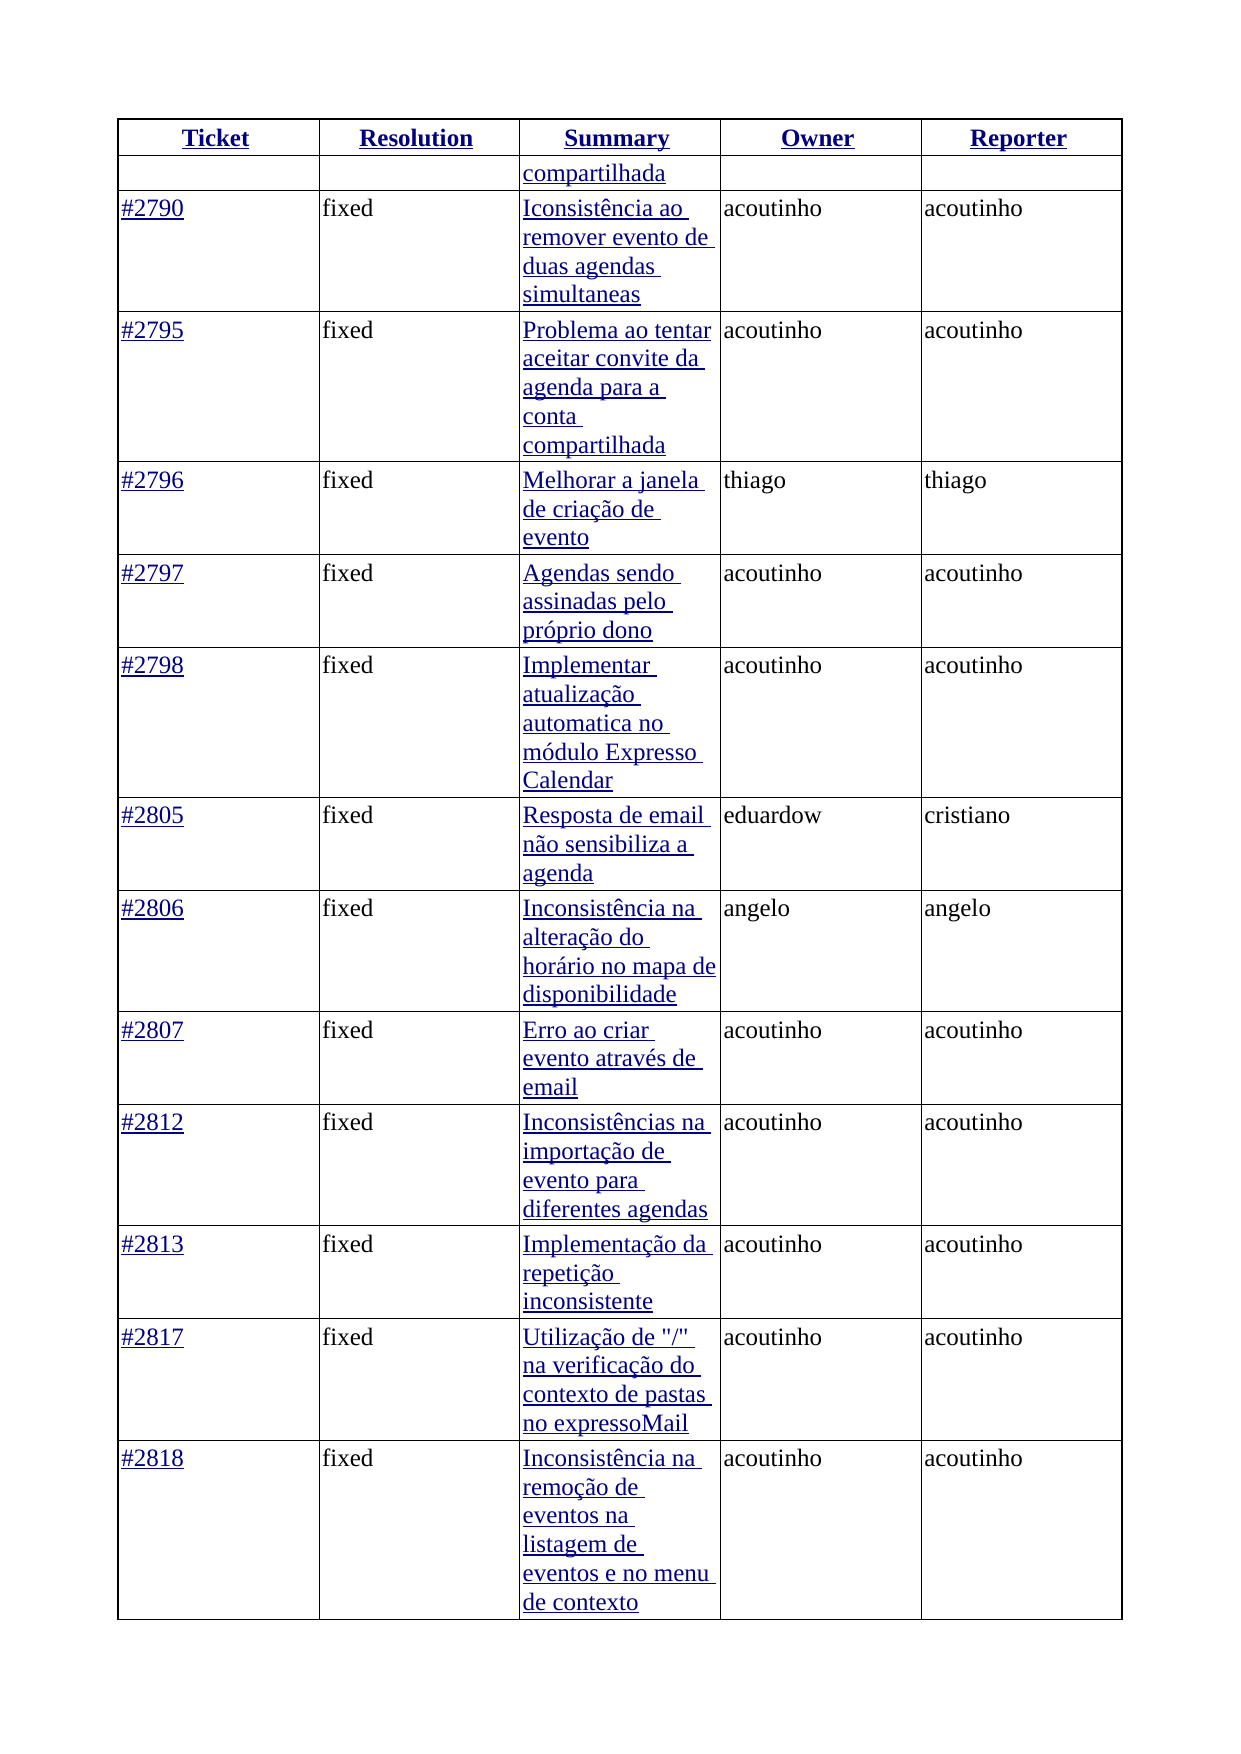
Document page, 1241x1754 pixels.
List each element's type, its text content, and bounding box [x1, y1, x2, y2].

table_cell #2805 [119, 798, 319, 890]
table_cell fixed [320, 312, 519, 461]
table_cell acoutinho [721, 1012, 921, 1104]
table_cell Inconsistência na alteração do horário no mapa de disponibilidade [520, 891, 720, 1011]
table_cell Implementação da repetição inconsistente [520, 1226, 720, 1318]
table_cell #2818 [119, 1441, 319, 1618]
table_cell [119, 156, 319, 190]
table_cell acoutinho [721, 312, 921, 461]
table_cell #2798 [119, 648, 319, 797]
table_cell acoutinho [922, 191, 1121, 311]
table_cell acoutinho [721, 648, 921, 797]
table_cell acoutinho [922, 1441, 1121, 1618]
table_cell fixed [320, 191, 519, 311]
table_cell eduardow [721, 798, 921, 890]
table_cell acoutinho [721, 1319, 921, 1439]
table_cell Implementar atualização automatica no módulo Expresso Calendar [520, 648, 720, 797]
table_cell fixed [320, 648, 519, 797]
table_cell #2812 [119, 1105, 319, 1225]
table_cell acoutinho [922, 312, 1121, 461]
table_cell compartilhada [520, 156, 720, 190]
table_cell acoutinho [922, 1319, 1121, 1439]
table_cell fixed [320, 555, 519, 647]
table_cell angelo [721, 891, 921, 1011]
table_cell #2806 [119, 891, 319, 1011]
table_cell acoutinho [721, 555, 921, 647]
table_cell #2795 [119, 312, 319, 461]
table_cell Resposta de email não sensibiliza a agenda [520, 798, 720, 890]
table_cell cristiano [922, 798, 1121, 890]
table_cell [721, 156, 921, 190]
table_header Owner [721, 120, 921, 154]
table_header Resolution [320, 120, 519, 154]
table_cell fixed [320, 1319, 519, 1439]
table_cell acoutinho [922, 1012, 1121, 1104]
table_cell acoutinho [922, 1105, 1121, 1225]
table_cell fixed [320, 891, 519, 1011]
table_cell fixed [320, 462, 519, 554]
table_cell [320, 156, 519, 190]
table_cell acoutinho [721, 191, 921, 311]
table_cell fixed [320, 1226, 519, 1318]
table_header Ticket [119, 120, 319, 154]
table_cell #2817 [119, 1319, 319, 1439]
table_cell Melhorar a janela de criação de evento [520, 462, 720, 554]
table_cell Inconsistência na remoção de eventos na listagem de eventos e no menu de contexto [520, 1441, 720, 1618]
table_cell Problema ao tentar aceitar convite da agenda para a conta compartilhada [520, 312, 720, 461]
table_cell fixed [320, 798, 519, 890]
table_cell Inconsistências na importação de evento para diferentes agendas [520, 1105, 720, 1225]
table_header Summary [520, 120, 720, 154]
table_header Reporter [922, 120, 1121, 154]
table_cell [922, 156, 1121, 190]
table_cell fixed [320, 1105, 519, 1225]
table_cell #2813 [119, 1226, 319, 1318]
table_cell Iconsistência ao remover evento de duas agendas simultaneas [520, 191, 720, 311]
table_cell acoutinho [922, 555, 1121, 647]
table_cell thiago [922, 462, 1121, 554]
table_cell #2796 [119, 462, 319, 554]
table_cell acoutinho [721, 1226, 921, 1318]
table_cell acoutinho [721, 1441, 921, 1618]
table_cell #2790 [119, 191, 319, 311]
table_cell acoutinho [922, 1226, 1121, 1318]
table_cell Erro ao criar evento através de email [520, 1012, 720, 1104]
table_cell fixed [320, 1441, 519, 1618]
table_cell fixed [320, 1012, 519, 1104]
table_cell acoutinho [922, 648, 1121, 797]
table_cell angelo [922, 891, 1121, 1011]
table_cell #2797 [119, 555, 319, 647]
table_cell thiago [721, 462, 921, 554]
table_cell acoutinho [721, 1105, 921, 1225]
table_cell Utilização de "/" na verificação do contexto de pastas no expressoMail [520, 1319, 720, 1439]
table_cell #2807 [119, 1012, 319, 1104]
table_cell Agendas sendo assinadas pelo próprio dono [520, 555, 720, 647]
